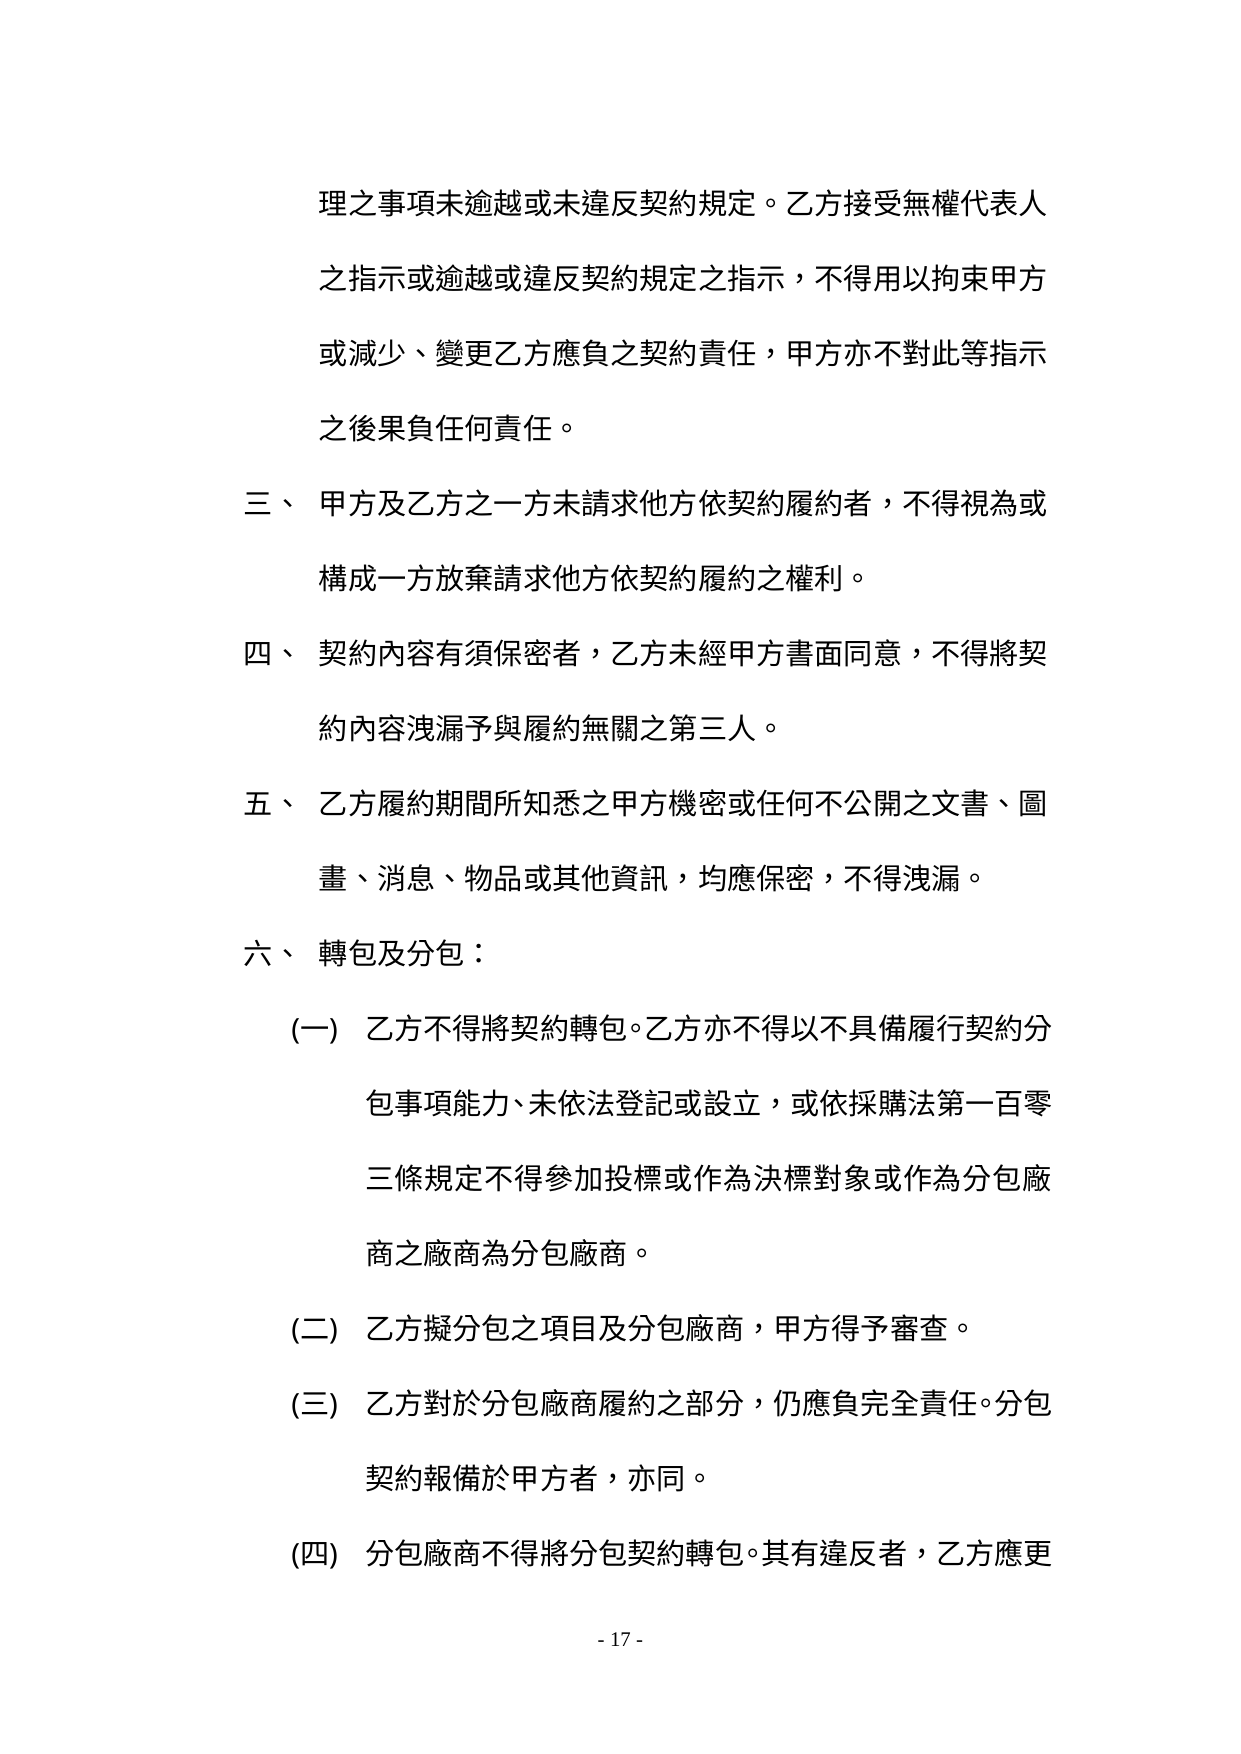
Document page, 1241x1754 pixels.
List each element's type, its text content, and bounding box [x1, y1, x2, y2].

list 乙方對於分包廠商履約之部分，仍應負完全責任。分包契約報備於甲方者，亦同。 [291, 1364, 1053, 1514]
list 甲方及乙方之一方未請求他方依契約履約者，不得視為或構成一方放棄請求他方依契約履約之權利。 [244, 464, 1053, 614]
list 乙方履約期間所知悉之甲方機密或任何不公開之文書、圖畫、消息、物品或其他資訊，均應保密，不得洩漏。 [244, 764, 1053, 914]
list 乙方不得將契約轉包。乙方亦不得以不具備履行契約分包事項能力、未依法登記或設立，或依採購法第一百零三條規定不得參加投標或作為決標對象或作為分包廠商之廠商為分包廠商。 [291, 989, 1053, 1289]
list 分包廠商不得將分包契約轉包。其有違反者，乙方應更 [291, 1514, 1053, 1589]
list 契約內容有須保密者，乙方未經甲方書面同意，不得將契約內容洩漏予與履約無關之第三人。 [244, 614, 1053, 764]
list 轉包及分包： [244, 914, 1053, 989]
list 乙方擬分包之項目及分包廠商，甲方得予審查。 [291, 1289, 1053, 1364]
list 理之事項未逾越或未違反契約規定。乙方接受無權代表人之指示或逾越或違反契約規定之指示，不得用以拘束甲方或減少、變更乙方應負之契約責任，甲方亦不對此等指示之後果負任何責任。 [244, 164, 1053, 464]
